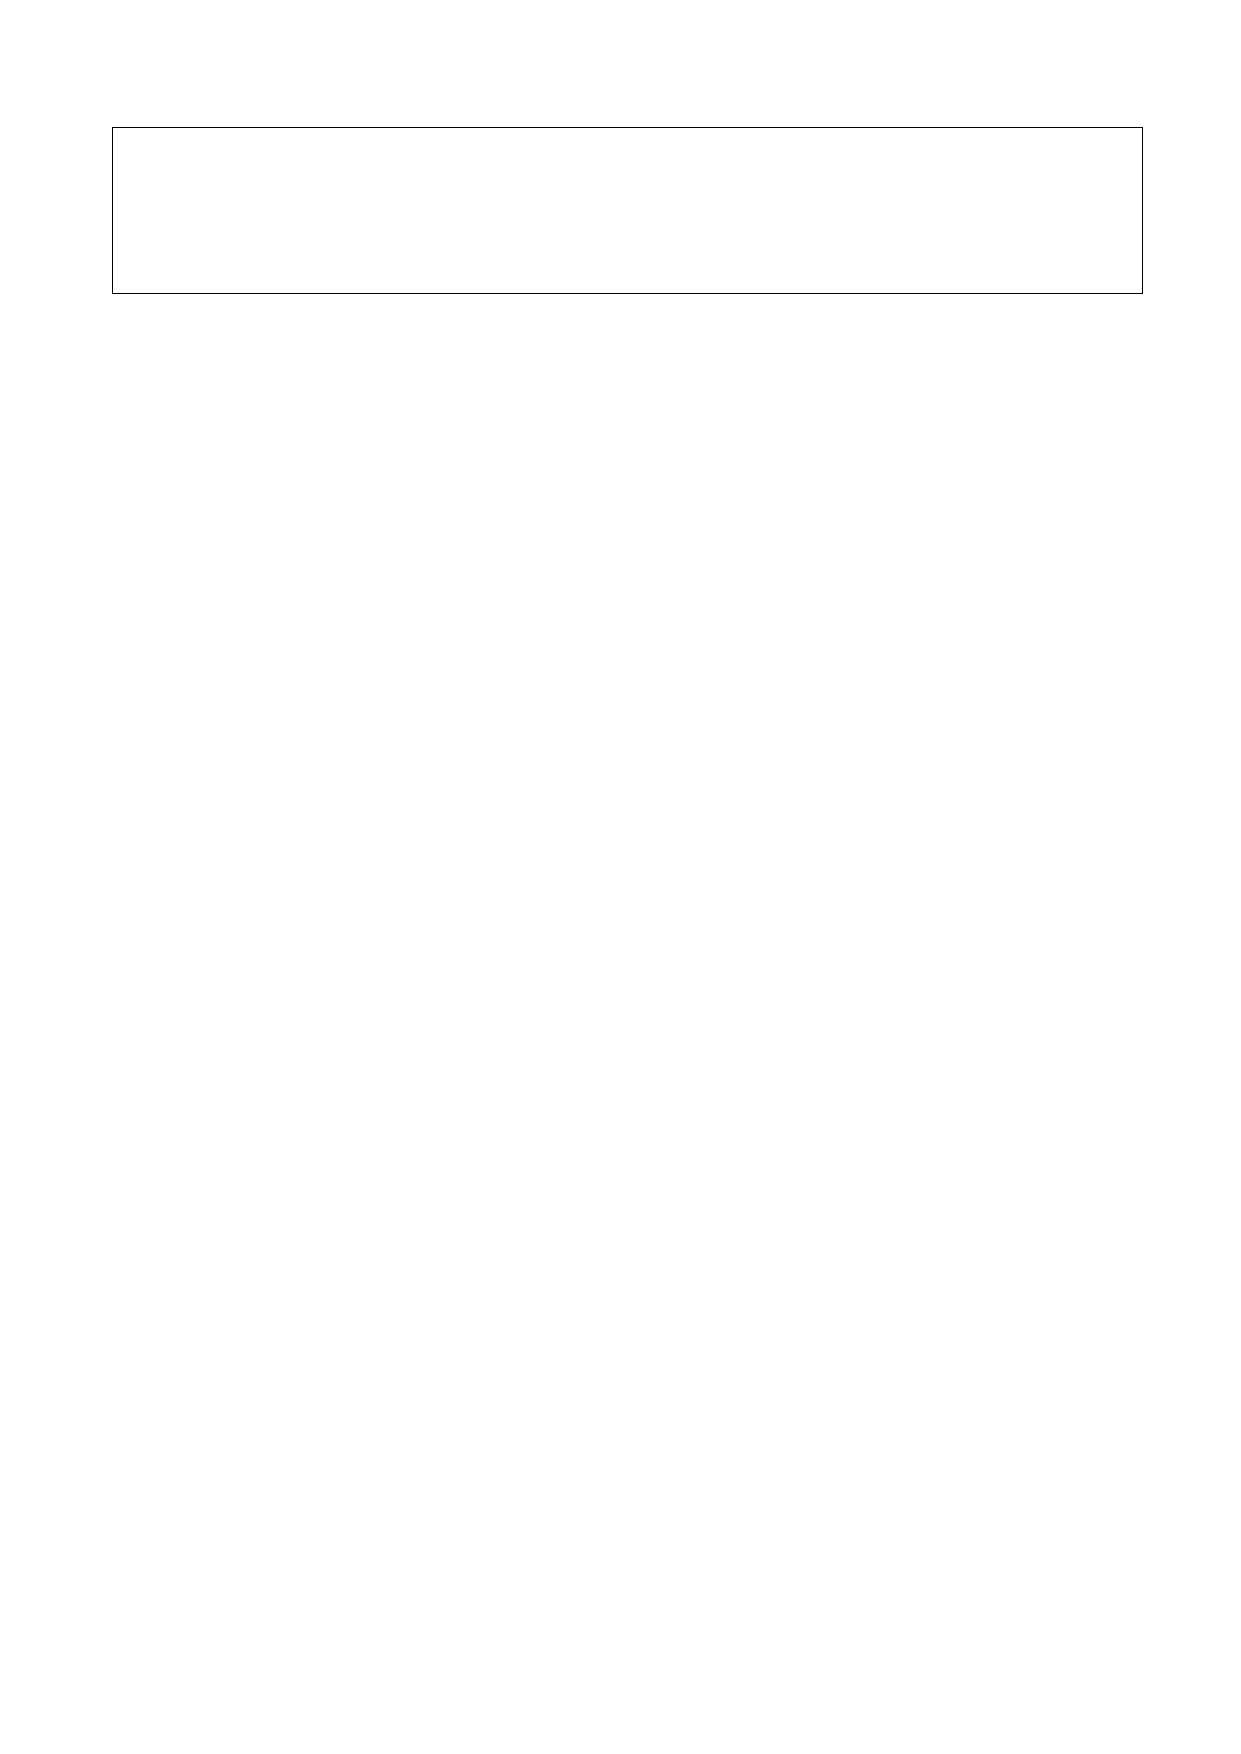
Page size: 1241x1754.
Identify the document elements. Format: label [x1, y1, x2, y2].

table_cell [113, 128, 1142, 293]
